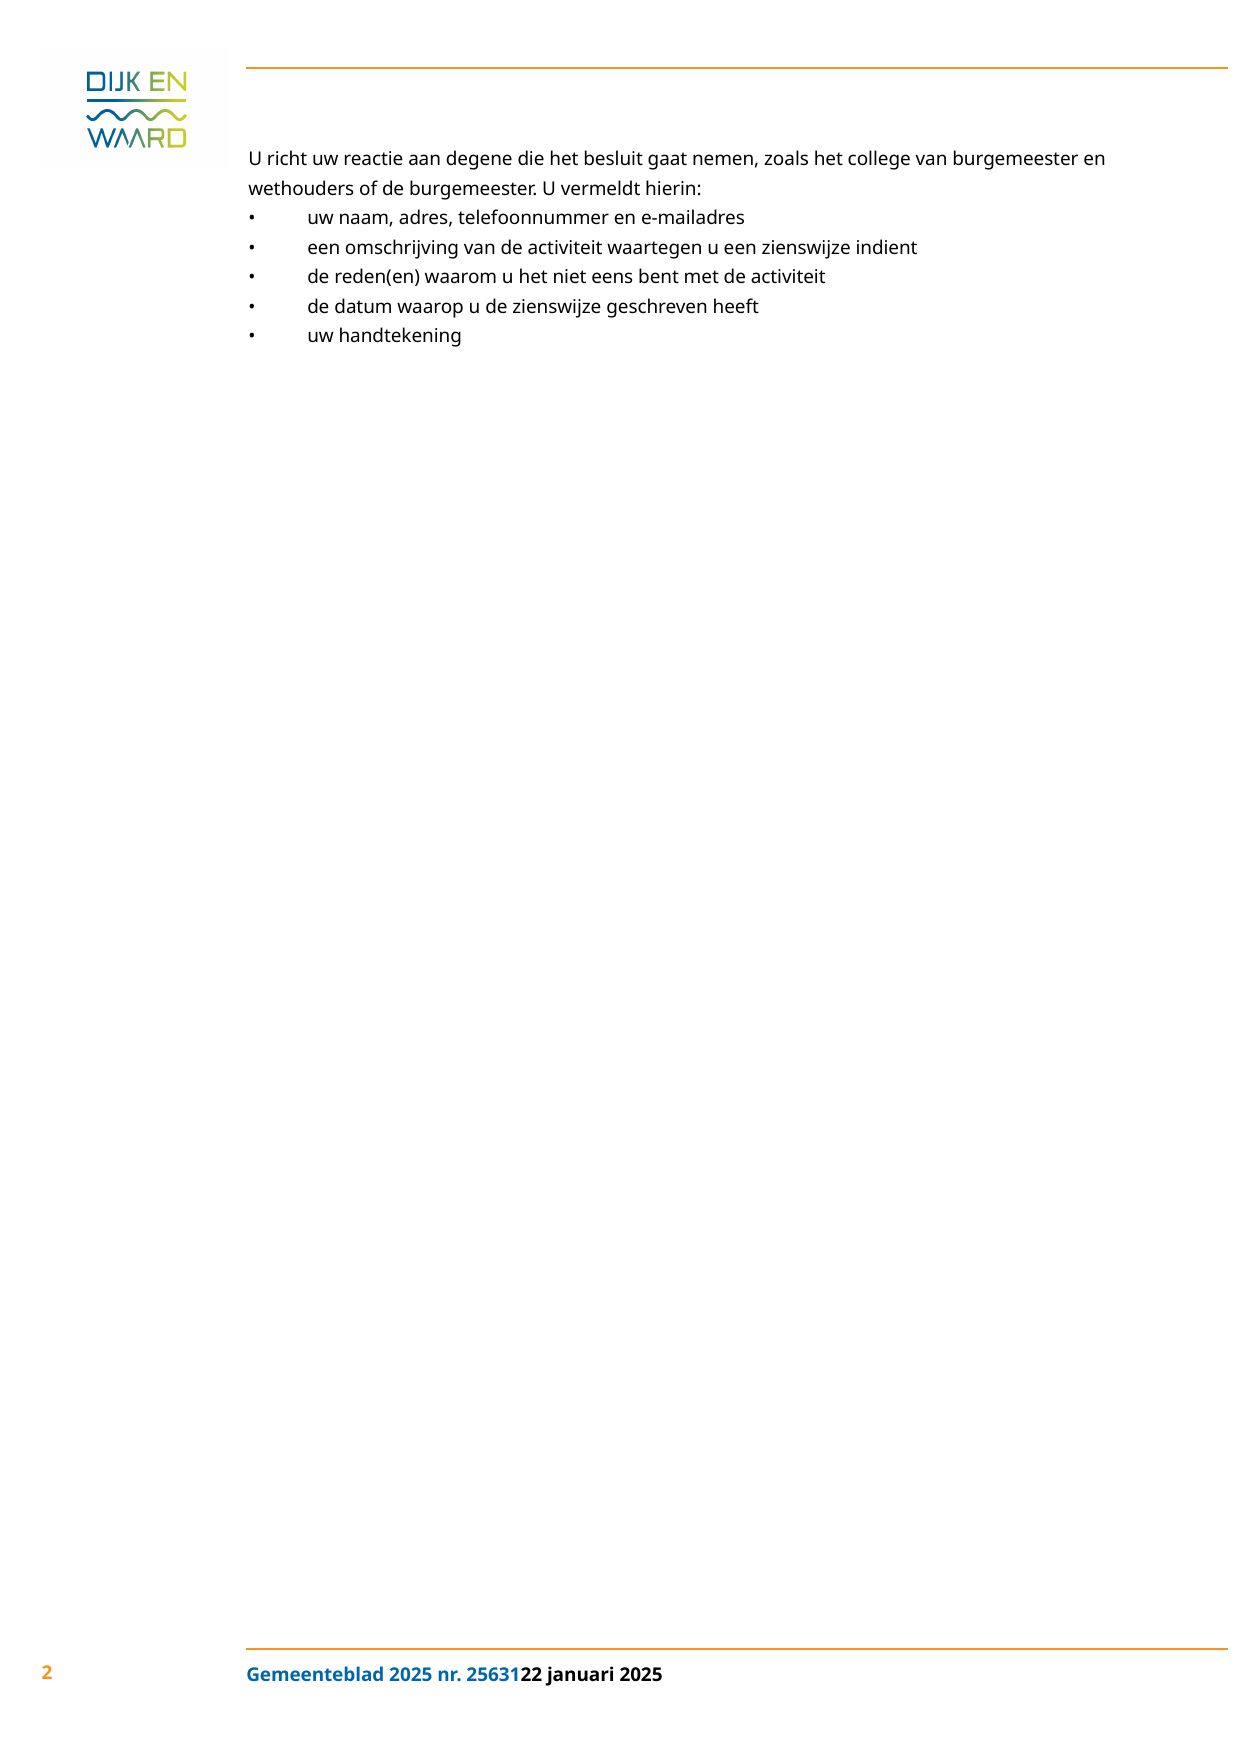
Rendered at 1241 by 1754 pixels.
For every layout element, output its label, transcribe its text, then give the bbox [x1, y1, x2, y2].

list uw handtekening [248, 323, 1152, 348]
list uw naam, adres, telefoonnummer en e-mailadres [248, 204, 1152, 230]
picture [41, 47, 231, 172]
list de reden(en) waarom u het niet eens bent met de activiteit [248, 263, 1152, 289]
list een omschrijving van de activiteit waartegen u een zienswijze indient [248, 234, 1152, 260]
text U richt uw reactie aan degene die het besluit gaat nemen, zoals het college van burgemeester en wethouders of de burgemeester. U vermeldt hierin: [248, 145, 1152, 201]
list de datum waarop u de zienswijze geschreven heeft [248, 293, 1152, 319]
